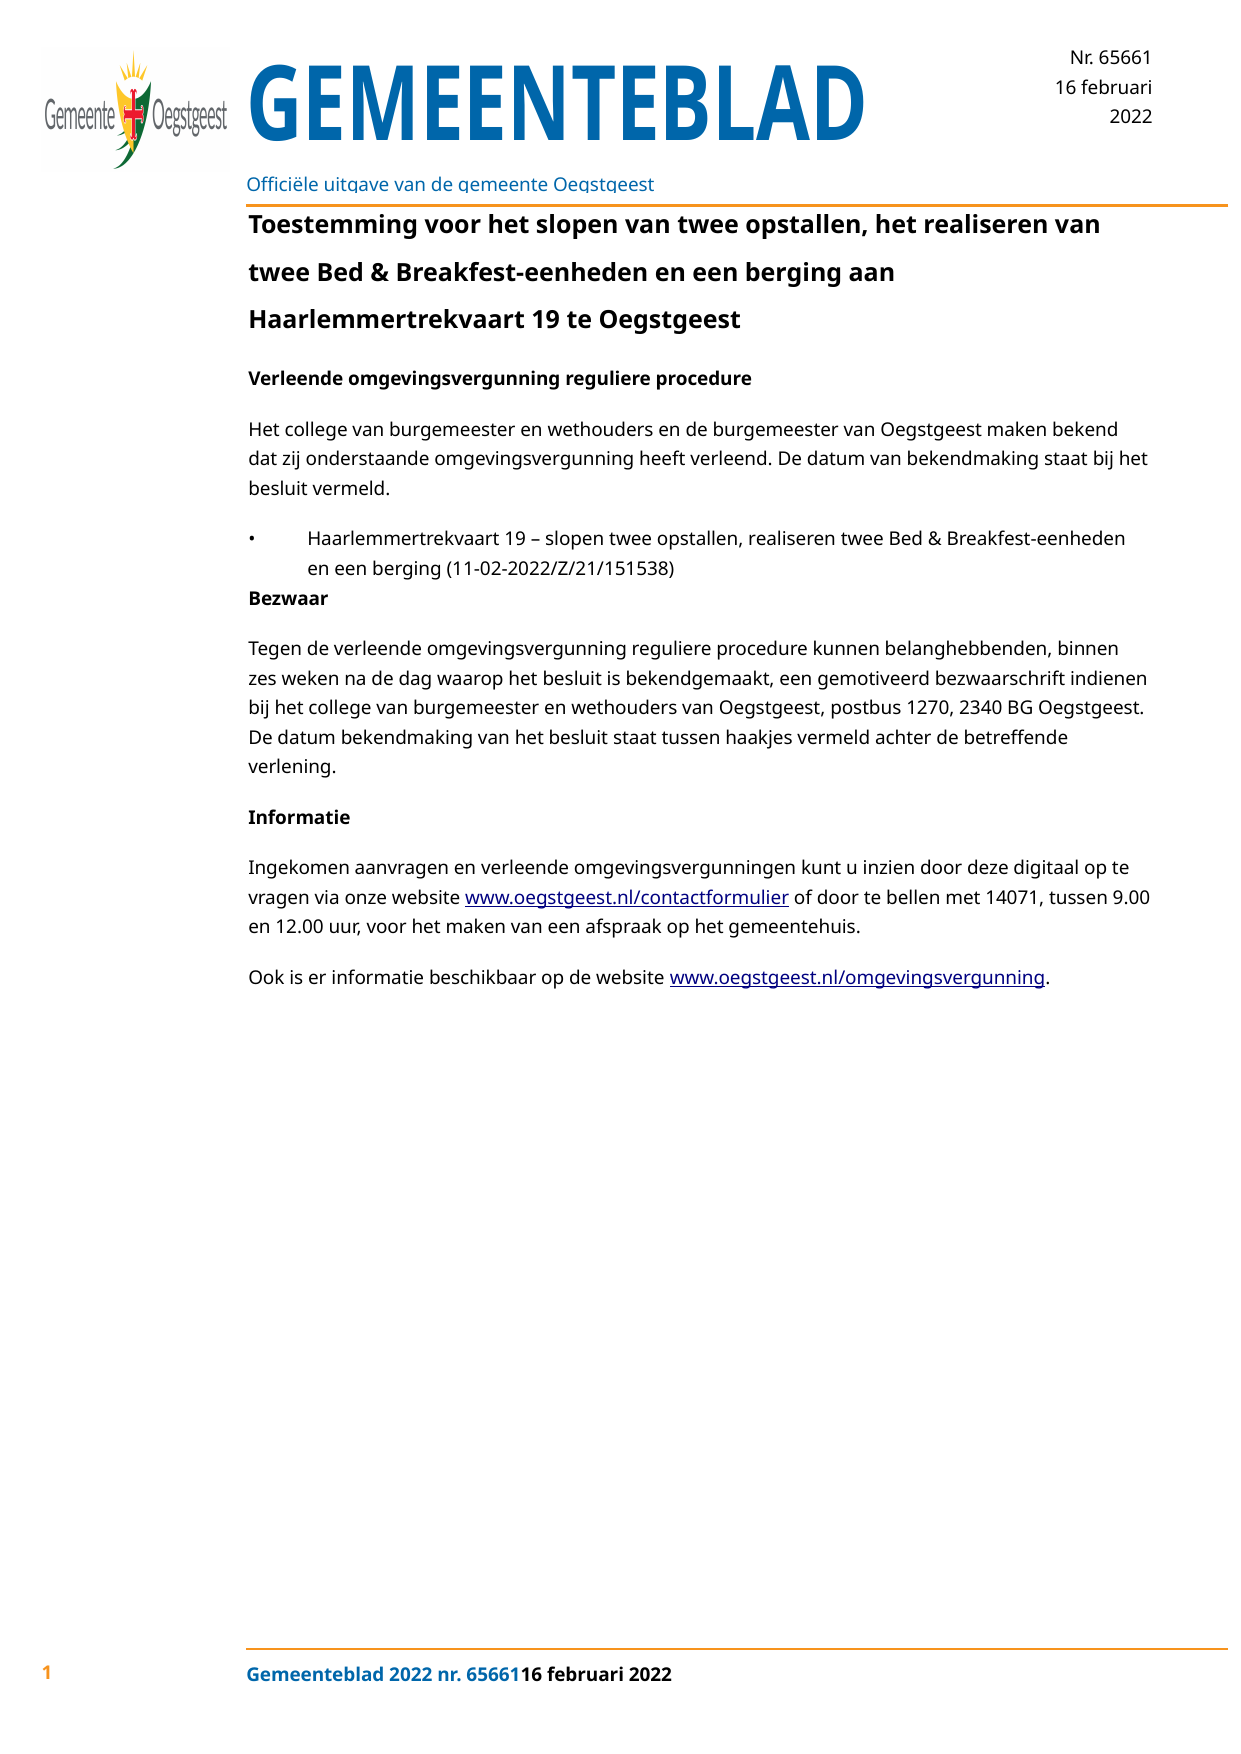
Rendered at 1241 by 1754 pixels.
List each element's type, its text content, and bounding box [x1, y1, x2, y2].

text Ook is er informatie beschikbaar op de website www.oegstgeest.nl/omgevingsvergunning. [248, 964, 1152, 989]
text Verleende omgevingsvergunning reguliere procedure [248, 366, 1152, 391]
text Bezwaar [248, 585, 1152, 610]
text Toestemming voor het slopen van twee opstallen, het realiseren van twee Bed & Breakfest-eenheden en een berging aan Haarlemmertrekvaart 19 te Oegstgeest [248, 207, 1152, 336]
text Informatie [248, 804, 1152, 829]
text Ingekomen aanvragen en verleende omgevingsvergunningen kunt u inzien door deze digitaal op te vragen via onze website www.oegstgeest.nl/contactformulier of door te bellen met 14071, tussen 9.00 en 12.00 uur, voor het maken van een afspraak op het gemeentehuis. [248, 854, 1152, 939]
text Het college van burgemeester en wethouders en de burgemeester van Oegstgeest maken bekend dat zij onderstaande omgevingsvergunning heeft verleend. De datum van bekendmaking staat bij het besluit vermeld. [248, 416, 1152, 501]
picture [41, 47, 231, 172]
list Haarlemmertrekvaart 19 – slopen twee opstallen, realiseren twee Bed & Breakfest-eenheden en een berging (11-02-2022/Z/21/151538) [248, 526, 1152, 581]
text Tegen de verleende omgevingsvergunning reguliere procedure kunnen belanghebbenden, binnen zes weken na de dag waarop het besluit is bekendgemaakt, een gemotiveerd bezwaarschrift indienen bij het college van burgemeester en wethouders van Oegstgeest, postbus 1270, 2340 BG Oegstgeest. De datum bekendmaking van het besluit staat tussen haakjes vermeld achter de betreffende verlening. [248, 635, 1152, 779]
